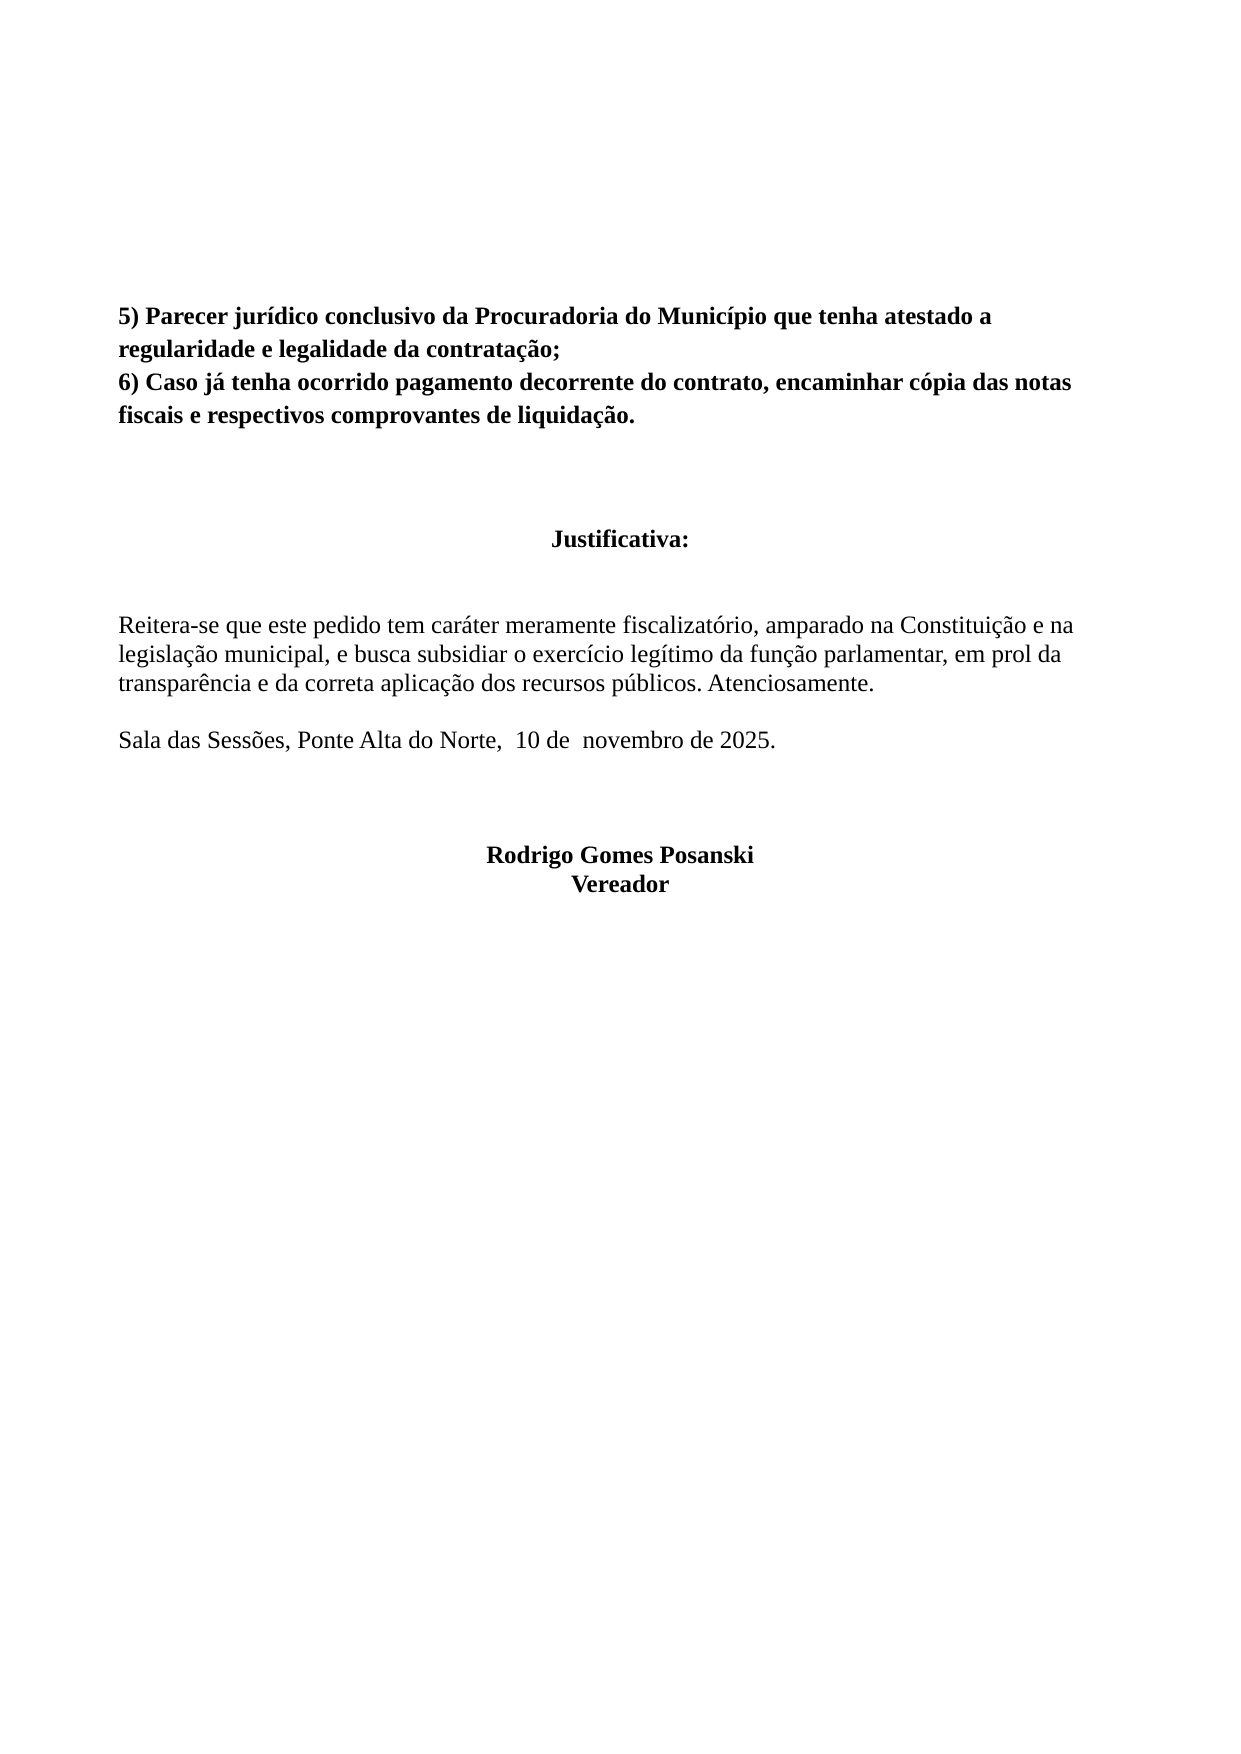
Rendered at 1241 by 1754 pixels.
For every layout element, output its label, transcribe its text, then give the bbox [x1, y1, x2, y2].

text 5) Parecer jurídico conclusivo da Procuradoria do Município que tenha atestado a regularidade e legalidade da contratação; 6) Caso já tenha ocorrido pagamento decorrente do contrato, encaminhar cópia das notas fiscais e respectivos comprovantes de liquidação. [118, 301, 1122, 462]
text Vereador [118, 869, 1122, 898]
text Justificativa: [118, 495, 1122, 581]
text Rodrigo Gomes Posanski [118, 840, 1122, 869]
text Reitera-se que este pedido tem caráter meramente fiscalizatório, amparado na Constituição e na legislação municipal, e busca subsidiar o exercício legítimo da função parlamentar, em prol da transparência e da correta aplicação dos recursos públicos. Atenciosamente. Sala das Sessões, Ponte Alta do Norte, 10 de novembro de 2025. [118, 610, 1122, 754]
